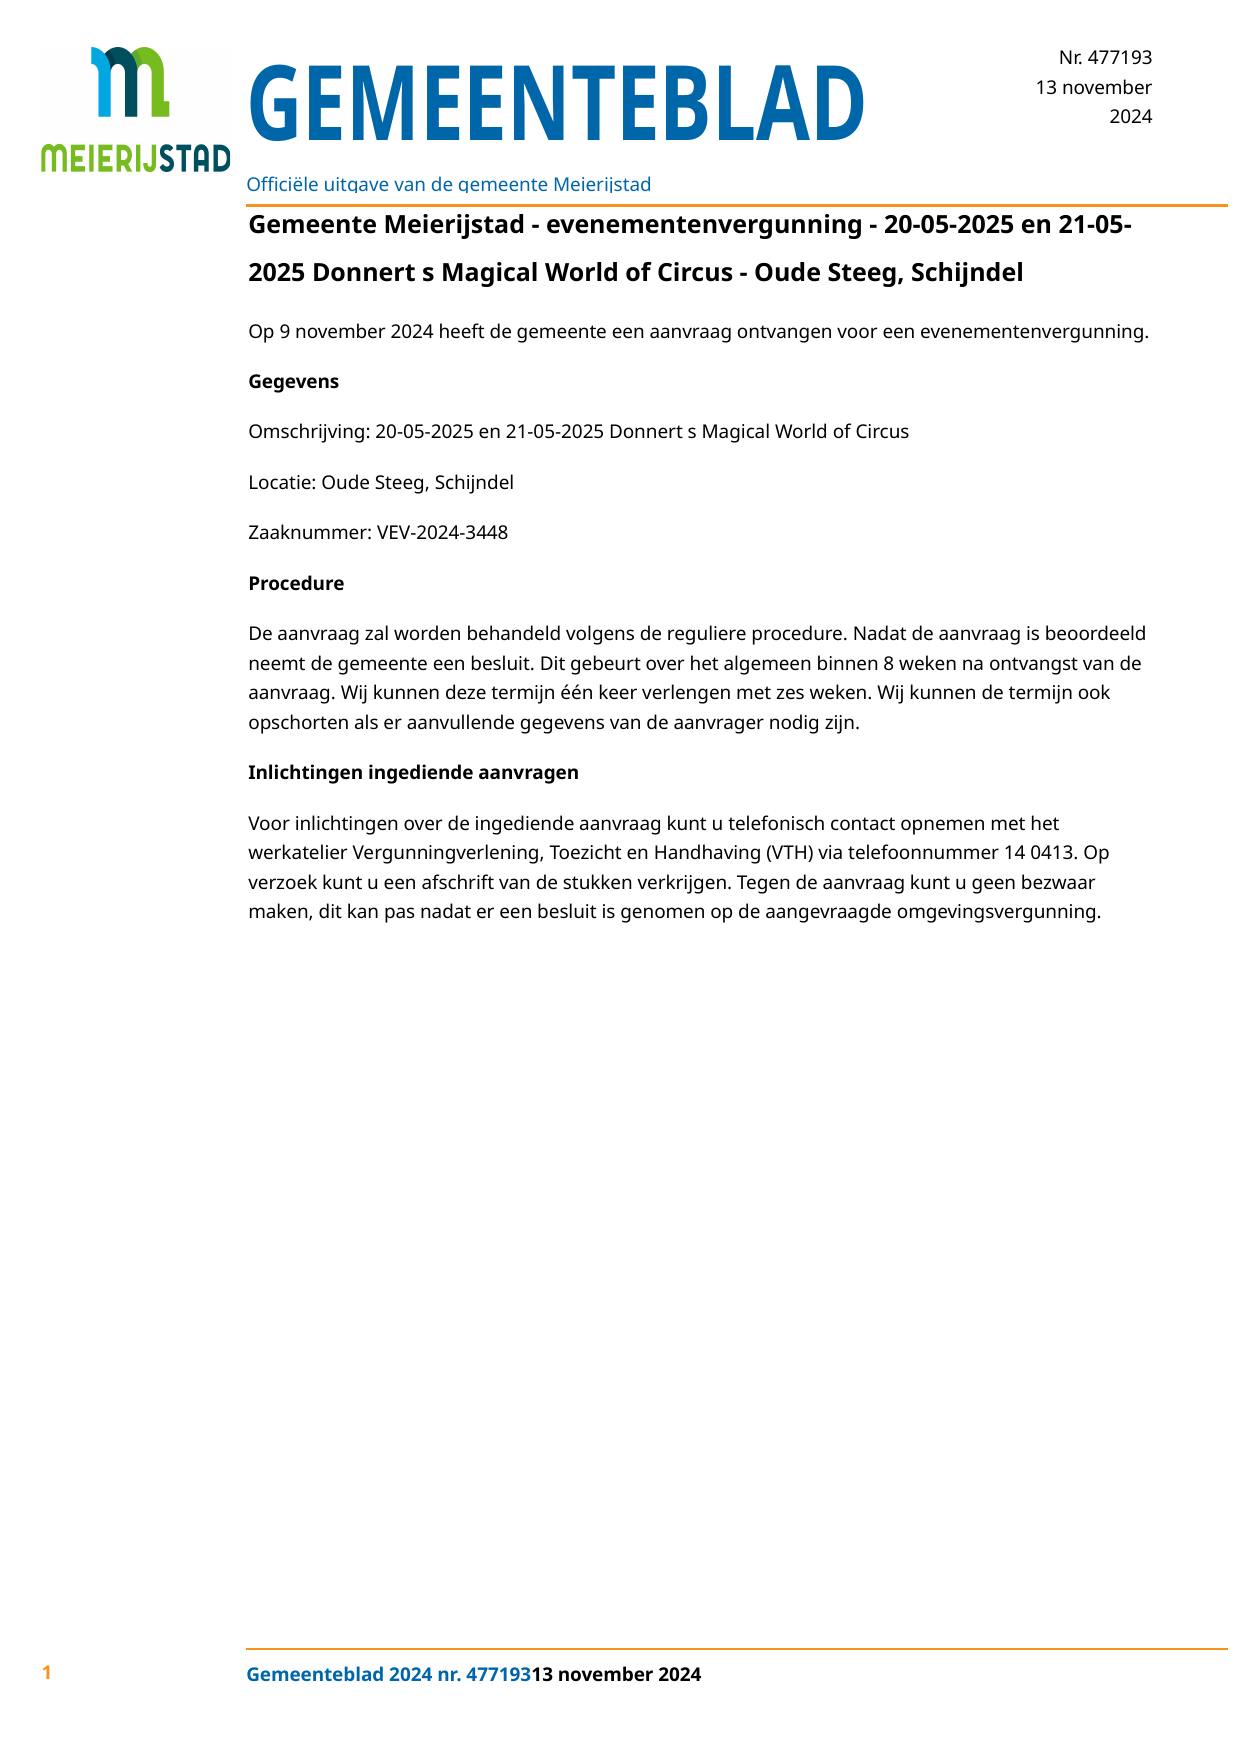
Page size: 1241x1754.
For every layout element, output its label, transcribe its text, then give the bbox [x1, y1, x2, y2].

text Op 9 november 2024 heeft de gemeente een aanvraag ontvangen voor een evenementenvergunning. [248, 318, 1152, 344]
text Omschrijving: 20-05-2025 en 21-05-2025 Donnert s Magical World of Circus [248, 419, 1152, 444]
text De aanvraag zal worden behandeld volgens de reguliere procedure. Nadat de aanvraag is beoordeeld neemt de gemeente een besluit. Dit gebeurt over het algemeen binnen 8 weken na ontvangst van de aanvraag. Wij kunnen deze termijn één keer verlengen met zes weken. Wij kunnen de termijn ook opschorten als er aanvullende gegevens van de aanvrager nodig zijn. [248, 620, 1152, 735]
text Procedure [248, 570, 1152, 596]
text Zaaknummer: VEV-2024-3448 [248, 519, 1152, 545]
text Locatie: Oude Steeg, Schijndel [248, 469, 1152, 495]
text Gemeente Meierijstad - evenementenvergunning - 20-05-2025 en 21-05-2025 Donnert s Magical World of Circus - Oude Steeg, Schijndel [248, 207, 1152, 288]
text Gegevens [248, 368, 1152, 394]
text Voor inlichtingen over de ingediende aanvraag kunt u telefonisch contact opnemen met het werkatelier Vergunningverlening, Toezicht en Handhaving (VTH) via telefoonnummer 14 0413. Op verzoek kunt u een afschrift van de stukken verkrijgen. Tegen de aanvraag kunt u geen bezwaar maken, dit kan pas nadat er een besluit is genomen op de aangevraagde omgevingsvergunning. [248, 810, 1152, 924]
picture [41, 47, 231, 172]
text Inlichtingen ingediende aanvragen [248, 759, 1152, 785]
